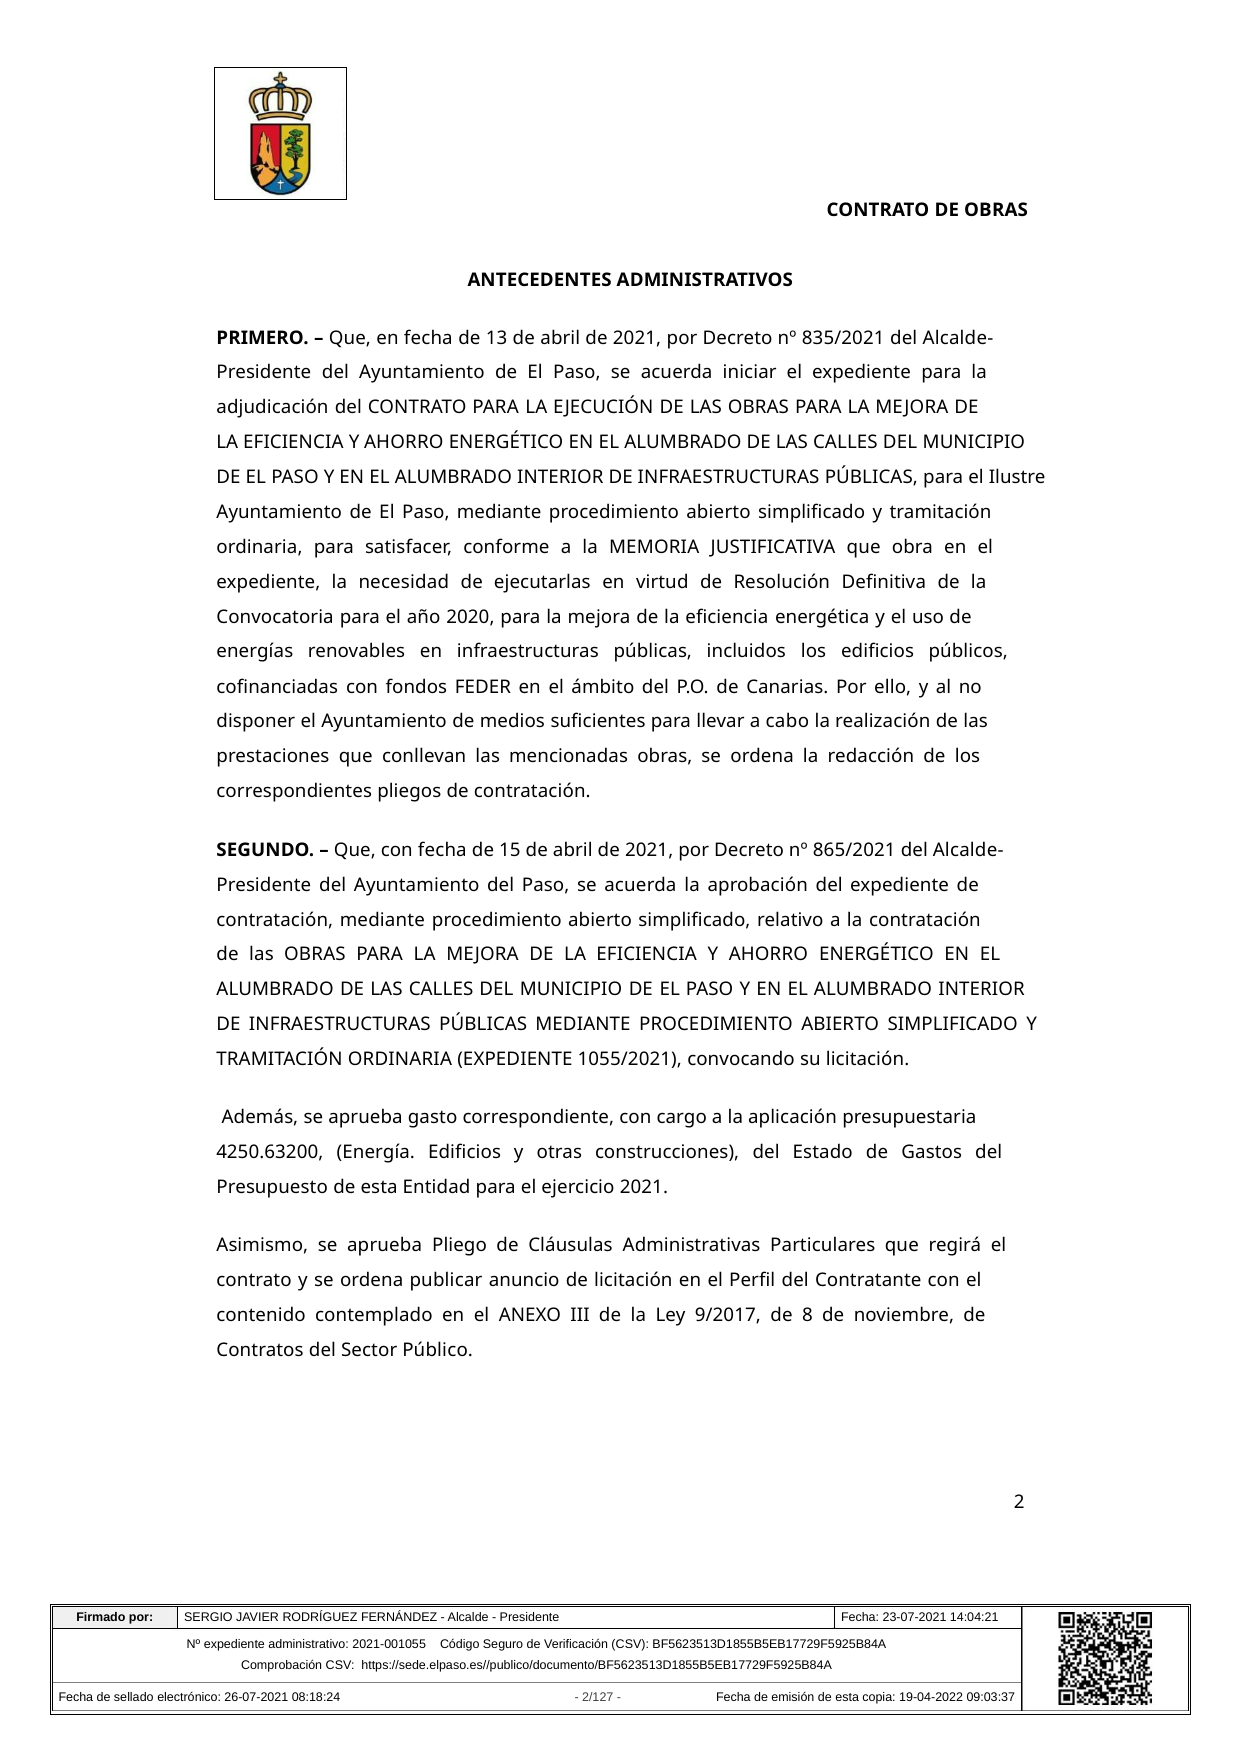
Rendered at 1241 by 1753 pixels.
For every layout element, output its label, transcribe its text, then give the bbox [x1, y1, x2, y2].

text Contratos del Sector Público. [216, 1338, 1048, 1361]
text Presupuesto de esta Entidad para el ejercicio 2021. [216, 1176, 712, 1198]
text Además, se aprueba gasto correspondiente, con cargo a la aplicación presupuestaria [221, 1106, 1049, 1128]
text correspondientes pliegos de contratación. [216, 779, 1049, 802]
text 4 [216, 1141, 227, 1163]
text adjudicación del CONTRATO PARA LA EJECUCIÓN DE LAS OBRAS PARA LA MEJORA DE [216, 396, 1049, 418]
text disponer el Ayuntamiento de medios suficientes para llevar a cabo la realización de las [216, 710, 1049, 732]
text SERGIO JAVIER RODRÍGUEZ FERNÁNDEZ - Alcalde - Presidente [184, 1610, 586, 1624]
text Fecha: 23-07-2021 14:04:21 [841, 1610, 1022, 1624]
text Nº expediente administrativo: 2021-001055 Código Seguro de Verificación (CSV): BF5623513D1855B5EB17729F5925B84A [186, 1638, 912, 1652]
text Presidente del Ayuntamiento del Paso, se acuerda la aprobación del expediente de [216, 873, 1049, 896]
text Fecha de emisión de esta copia: 19-04-2022 09:03:37 [716, 1690, 1040, 1704]
text Ayuntamiento de El Paso, mediante procedimiento abierto simplificado y tramitación [216, 501, 1049, 523]
text LA EFICIENCIA Y AHORRO ENERGÉTICO EN EL ALUMBRADO DE LAS CALLES DEL MUNICIPIO [216, 431, 1049, 453]
text ALUMBRADO DE LAS CALLES DEL MUNICIPIO DE EL PASO Y EN EL ALUMBRADO INTERIOR [216, 978, 1049, 1000]
text contratación, mediante procedimiento abierto simplificado, relativo a la contratación [216, 908, 1049, 931]
text Presidente del Ayuntamiento de El Paso, se acuerda iniciar el expediente para la [216, 361, 1049, 383]
text ANTECEDENTES ADMINISTRATIVOS [467, 268, 797, 291]
text 2 [1014, 1491, 1049, 1513]
text de las OBRAS PARA LA MEJORA DE LA EFICIENCIA Y AHORRO ENERGÉTICO EN EL [216, 943, 1049, 965]
text - 2/127 - [574, 1691, 640, 1705]
text SEGUNDO. – Que, con fecha de 15 de abril de 2021, por Decreto nº 865/2021 del Alcalde- [216, 838, 1049, 861]
text expediente, la necesidad de ejecutarlas en virtud de Resolución Definitiva de la [216, 570, 1049, 593]
text DE INFRAESTRUCTURAS PÚBLICAS MEDIANTE PROCEDIMIENTO ABIERTO SIMPLIFICADO Y [216, 1013, 1049, 1035]
text DE EL PASO Y EN EL ALUMBRADO INTERIOR DE INFRAESTRUCTURAS PÚBLICAS, para el Ilustre [216, 466, 1049, 488]
text contenido contemplado en el ANEXO III de la Ley 9/2017, de 8 de noviembre, de [216, 1303, 1048, 1326]
text contrato y se ordena publicar anuncio de licitación en el Perfil del Contratante con el [216, 1268, 1048, 1291]
text PRIMERO. – Que, en fecha de 13 de abril de 2021, por Decreto nº 835/2021 del Alcalde- [216, 326, 1049, 349]
text energías renovables en infraestructuras públicas, incluidos los edificios públicos, [216, 640, 1049, 662]
picture [51, 1605, 1190, 1714]
text 250.63200, (Energía. Edificios y otras construcciones), del Estado de Gastos del [227, 1141, 1048, 1163]
text Fecha de sellado electrónico: 26-07-2021 08:18:24 [58, 1690, 365, 1704]
text Convocatoria para el año 2020, para la mejora de la eficiencia energética y el uso de [216, 605, 1049, 628]
text CONTRATO DE OBRAS [826, 198, 1049, 221]
text Firmado por: [76, 1610, 172, 1624]
text prestaciones que conllevan las mencionadas obras, se ordena la redacción de los [216, 745, 1049, 767]
text TRAMITACIÓN ORDINARIA (EXPEDIENTE 1055/2021), convocando su licitación. [216, 1047, 1049, 1070]
text Asimismo, se aprueba Pliego de Cláusulas Administrativas Particulares que regirá el [216, 1233, 1048, 1256]
text cofinanciadas con fondos FEDER en el ámbito del P.O. de Canarias. Por ello, y al no [216, 675, 1049, 698]
picture [215, 68, 346, 199]
text ordinaria, para satisfacer, conforme a la MEMORIA JUSTIFICATIVA que obra en el [216, 536, 1049, 558]
text Comprobación CSV: https://sede.elpaso.es//publico/documento/BF5623513D1855B5EB17729F5925B84A [241, 1658, 912, 1672]
